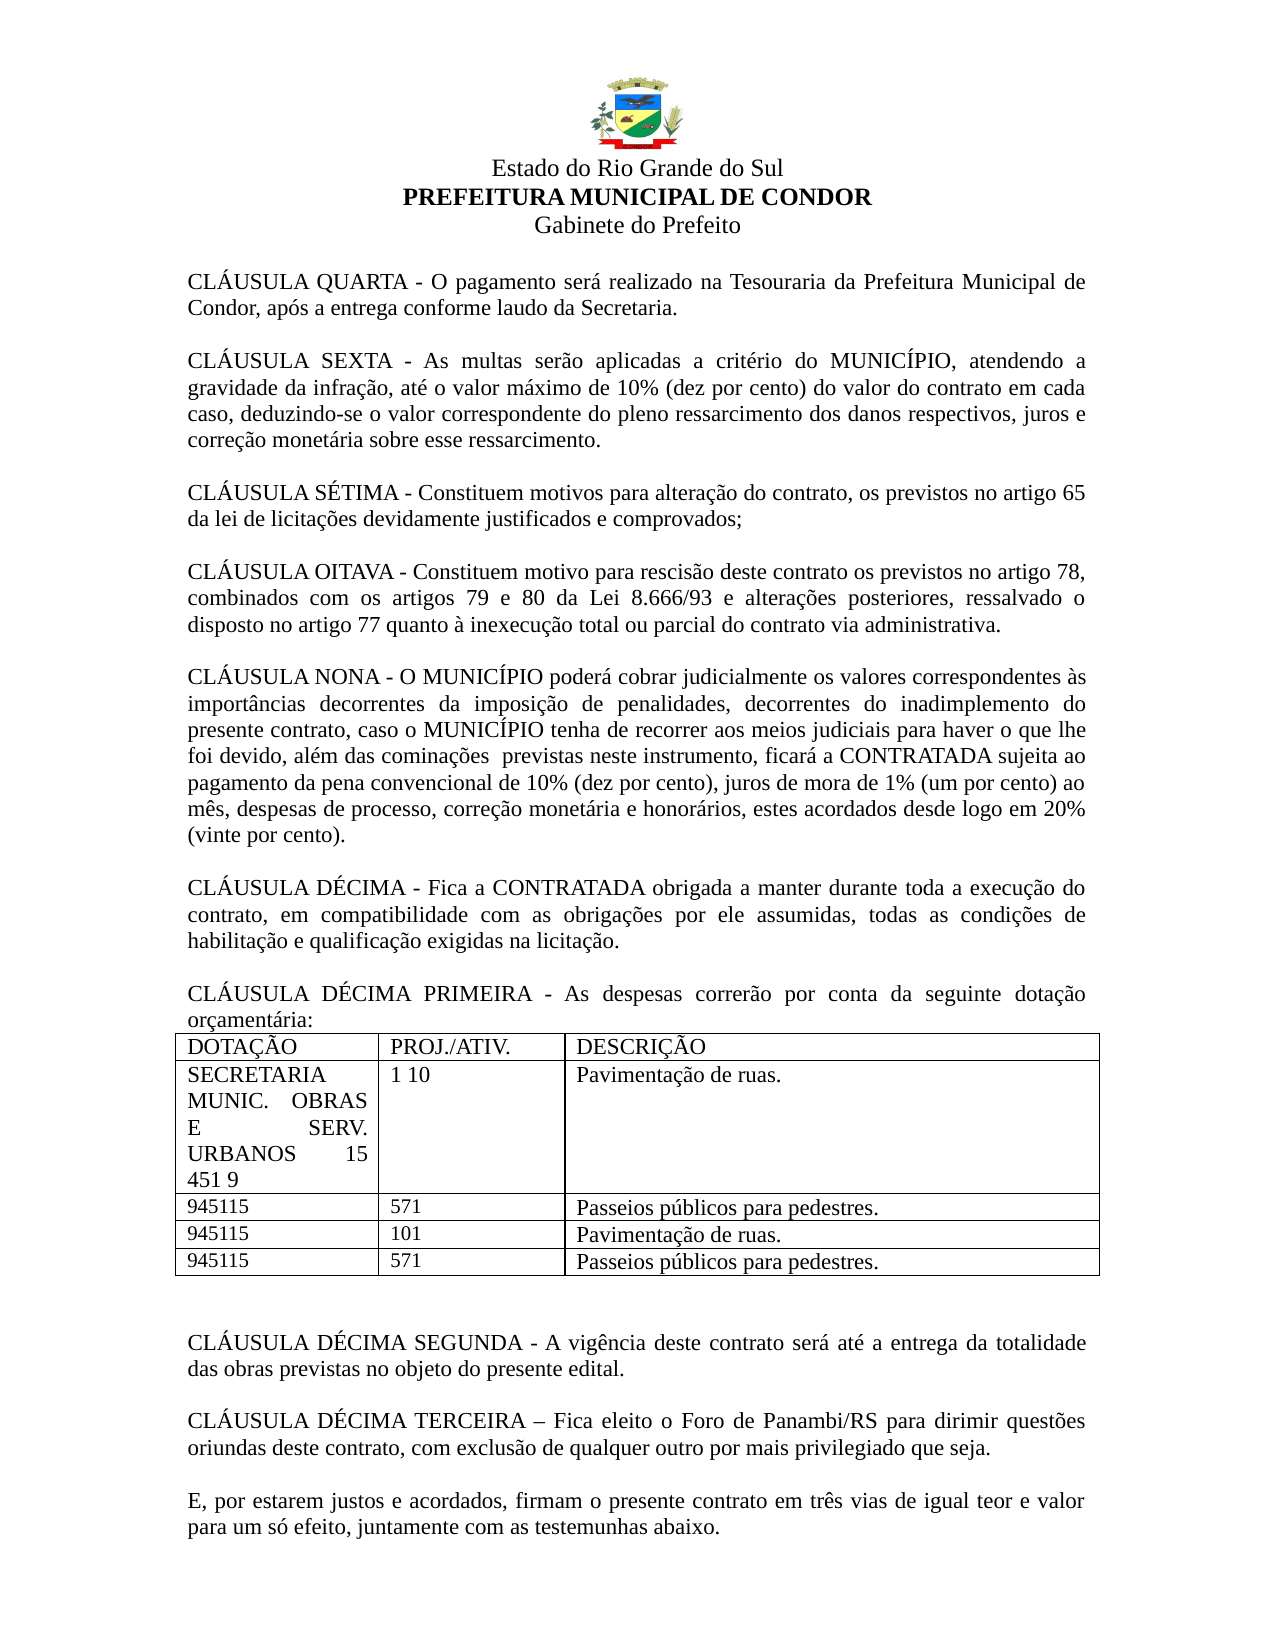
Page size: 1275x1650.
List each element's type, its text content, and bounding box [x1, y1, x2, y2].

table_cell Pavimentação de ruas. [566, 1221, 1099, 1247]
text CLÁUSULA DÉCIMA TERCEIRA – Fica eleito o Foro de Panambi/RS para dirimir questões oriundas deste contrato, com exclusão de qualquer outro por mais privilegiado que seja. [187, 1408, 1087, 1460]
text E, por estarem justos e acordados, firmam o presente contrato em três vias de igual teor e valor para um só efeito, juntamente com as testemunhas abaixo. [187, 1487, 1087, 1539]
table_cell 571 [379, 1194, 564, 1220]
text CLÁUSULA SÉTIMA - Constituem motivos para alteração do contrato, os previstos no artigo 65 da lei de licitações devidamente justificados e comprovados; [187, 479, 1087, 532]
table_cell 571 [379, 1249, 564, 1275]
table_cell 945115 [176, 1249, 378, 1275]
text CLÁUSULA QUARTA - O pagamento será realizado na Tesouraria da Prefeitura Municipal de Condor, após a entrega conforme laudo da Secretaria. [187, 268, 1087, 321]
text CLÁUSULA SEXTA - As multas serão aplicadas a critério do MUNICÍPIO, atendendo a gravidade da infração, até o valor máximo de 10% (dez por cento) do valor do contrato em cada caso, deduzindo-se o valor correspondente do pleno ressarcimento dos danos respectivos, juros e correção monetária sobre esse ressarcimento. [187, 347, 1087, 453]
text CLÁUSULA DÉCIMA PRIMEIRA - As despesas correrão por conta da seguinte dotação orçamentária: [187, 980, 1087, 1032]
text CLÁUSULA DÉCIMA SEGUNDA - A vigência deste contrato será até a entrega da totalidade das obras previstas no objeto do presente edital. [187, 1328, 1087, 1381]
table_header PROJ./ATIV. [379, 1034, 564, 1060]
text CLÁUSULA NONA - O MUNICÍPIO poderá cobrar judicialmente os valores correspondentes às importâncias decorrentes da imposição de penalidades, decorrentes do inadimplemento do presente contrato, caso o MUNICÍPIO tenha de recorrer aos meios judiciais para haver o que lhe foi devido, além das cominações previstas neste instrumento, ficará a CONTRATADA sujeita ao pagamento da pena convencional de 10% (dez por cento), juros de mora de 1% (um por cento) ao mês, despesas de processo, correção monetária e honorários, estes acordados desde logo em 20% (vinte por cento). [187, 663, 1087, 848]
table_cell 945115 [176, 1221, 378, 1247]
table_cell SECRETARIA MUNIC. OBRAS E SERV. URBANOS 15 451 9 [176, 1061, 378, 1193]
text CLÁUSULA OITAVA - Constituem motivo para rescisão deste contrato os previstos no artigo 78, combinados com os artigos 79 e 80 da Lei 8.666/93 e alterações posteriores, ressalvado o disposto no artigo 77 quanto à inexecução total ou parcial do contrato via administrativa. [187, 558, 1087, 637]
table_cell Passeios públicos para pedestres. [566, 1249, 1099, 1275]
table_header DOTAÇÃO [176, 1034, 378, 1060]
text CLÁUSULA DÉCIMA - Fica a CONTRATADA obrigada a manter durante toda a execução do contrato, em compatibilidade com as obrigações por ele assumidas, todas as condições de habilitação e qualificação exigidas na licitação. [187, 874, 1087, 953]
table_cell 1 10 [379, 1061, 564, 1193]
table_header DESCRIÇÃO [566, 1034, 1099, 1060]
table_cell 101 [379, 1221, 564, 1247]
table_cell Passeios públicos para pedestres. [566, 1194, 1099, 1220]
table_cell Pavimentação de ruas. [566, 1061, 1099, 1193]
table_cell 945115 [176, 1194, 378, 1220]
